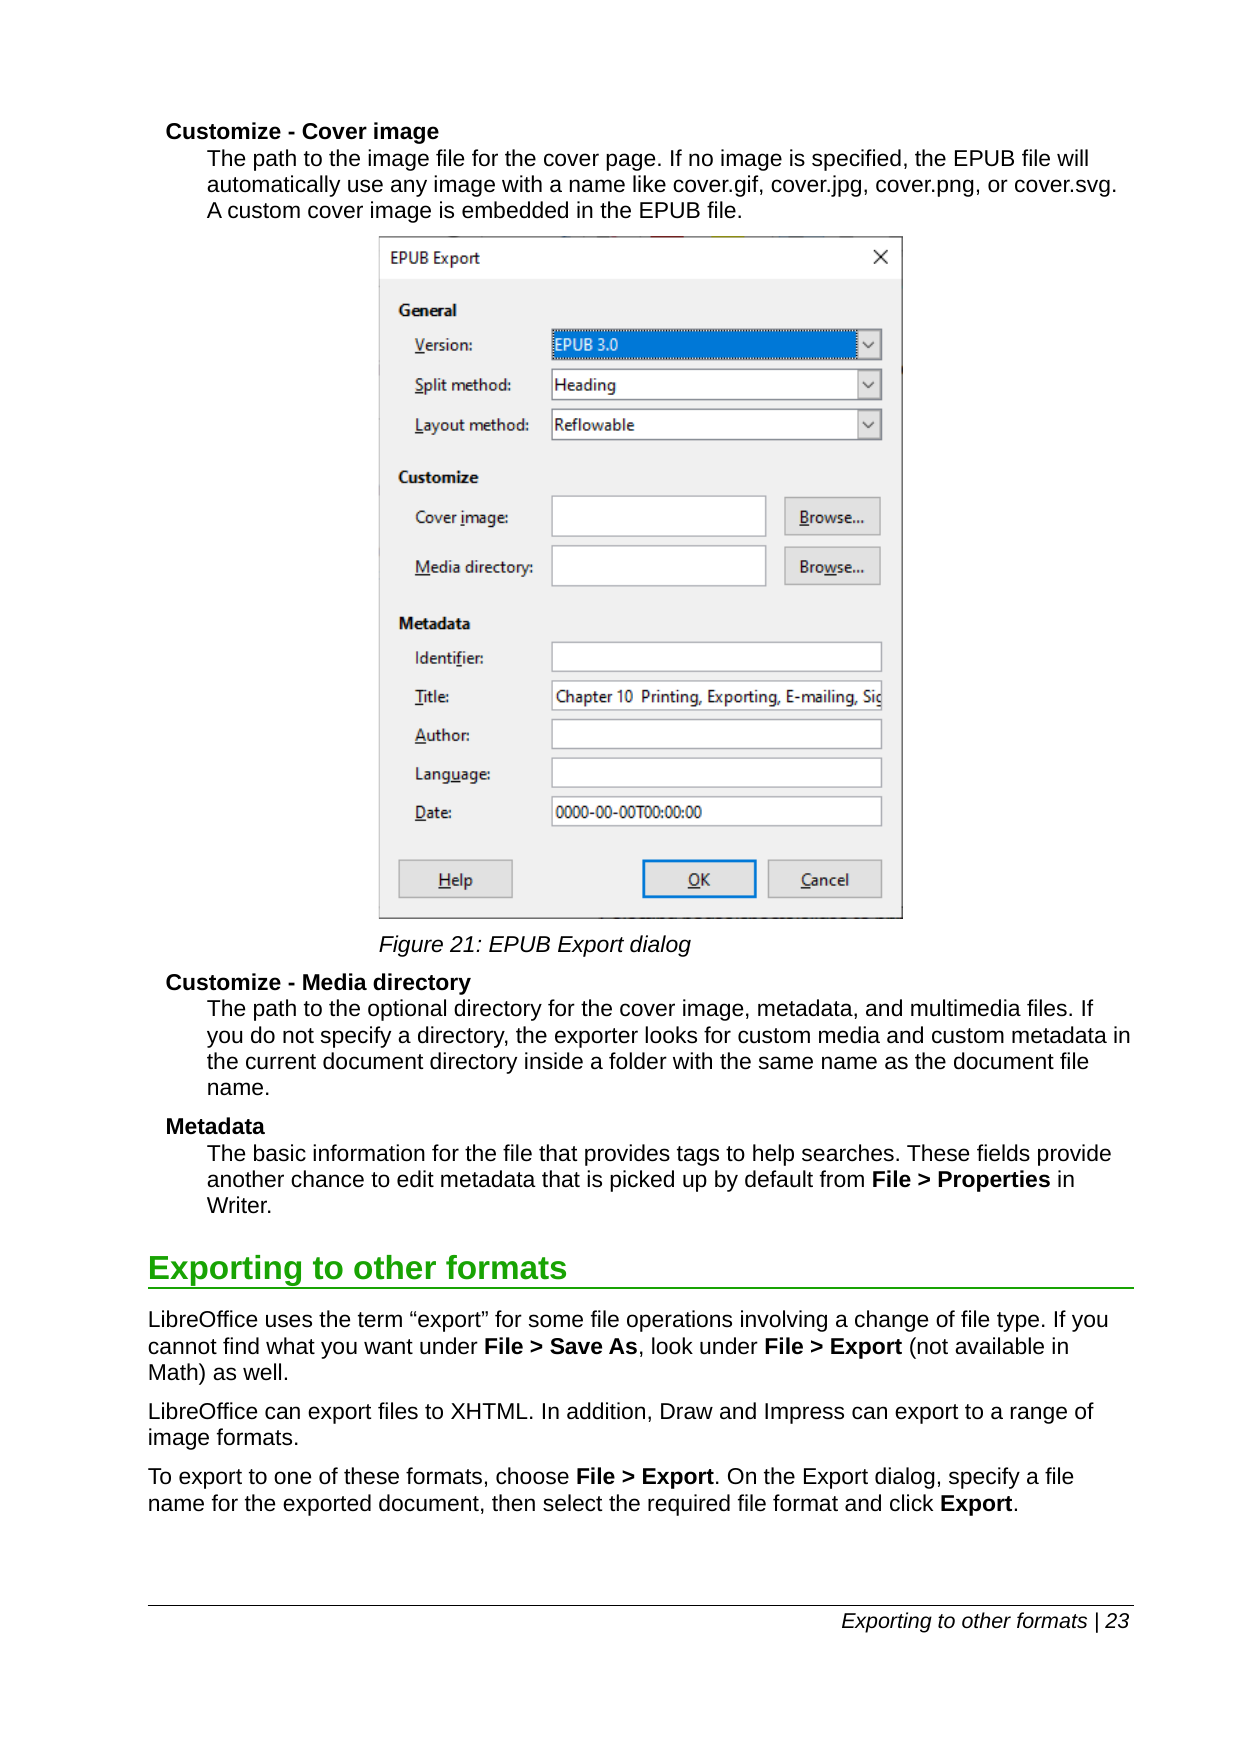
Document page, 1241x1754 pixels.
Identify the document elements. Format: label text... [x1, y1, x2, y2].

text Customize - Media directory [165, 969, 1134, 995]
text LibreOffice uses the term “export” for some file operations involving a change of file type. If you cannot find what you want under File > Save As, look under File > Export (not available in Math) as well. [148, 1306, 1134, 1385]
text The basic information for the file that provides tags to help searches. These fields provide another chance to edit metadata that is picked up by default from File > Properties in Writer. [207, 1139, 1134, 1219]
text The path to the image file for the cover page. If no image is specified, the EPUB file will automatically use any image with a name like cover.gif, cover.jpg, cover.png, or cover.svg. A custom cover image is embedded in the EPUB file. [207, 144, 1134, 223]
text LibreOffice can export files to XHTML. In addition, Draw and Impress can export to a range of image formats. [148, 1398, 1134, 1451]
text Customize - Cover image [165, 118, 1134, 144]
picture [378, 236, 903, 919]
subtitle Exporting to other formats [148, 1248, 1134, 1287]
text Figure 21: EPUB Export dialog [379, 931, 903, 957]
text The path to the optional directory for the cover image, metadata, and multimedia files. If you do not specify a directory, the exporter looks for custom media and custom metadata in the current document directory inside a folder with the same name as the document file name. [207, 995, 1134, 1101]
text To export to one of these formats, choose File > Export. On the Export dialog, specify a file name for the exported document, then select the required file format and click Export. [148, 1463, 1134, 1516]
text Metadata [165, 1113, 1134, 1139]
